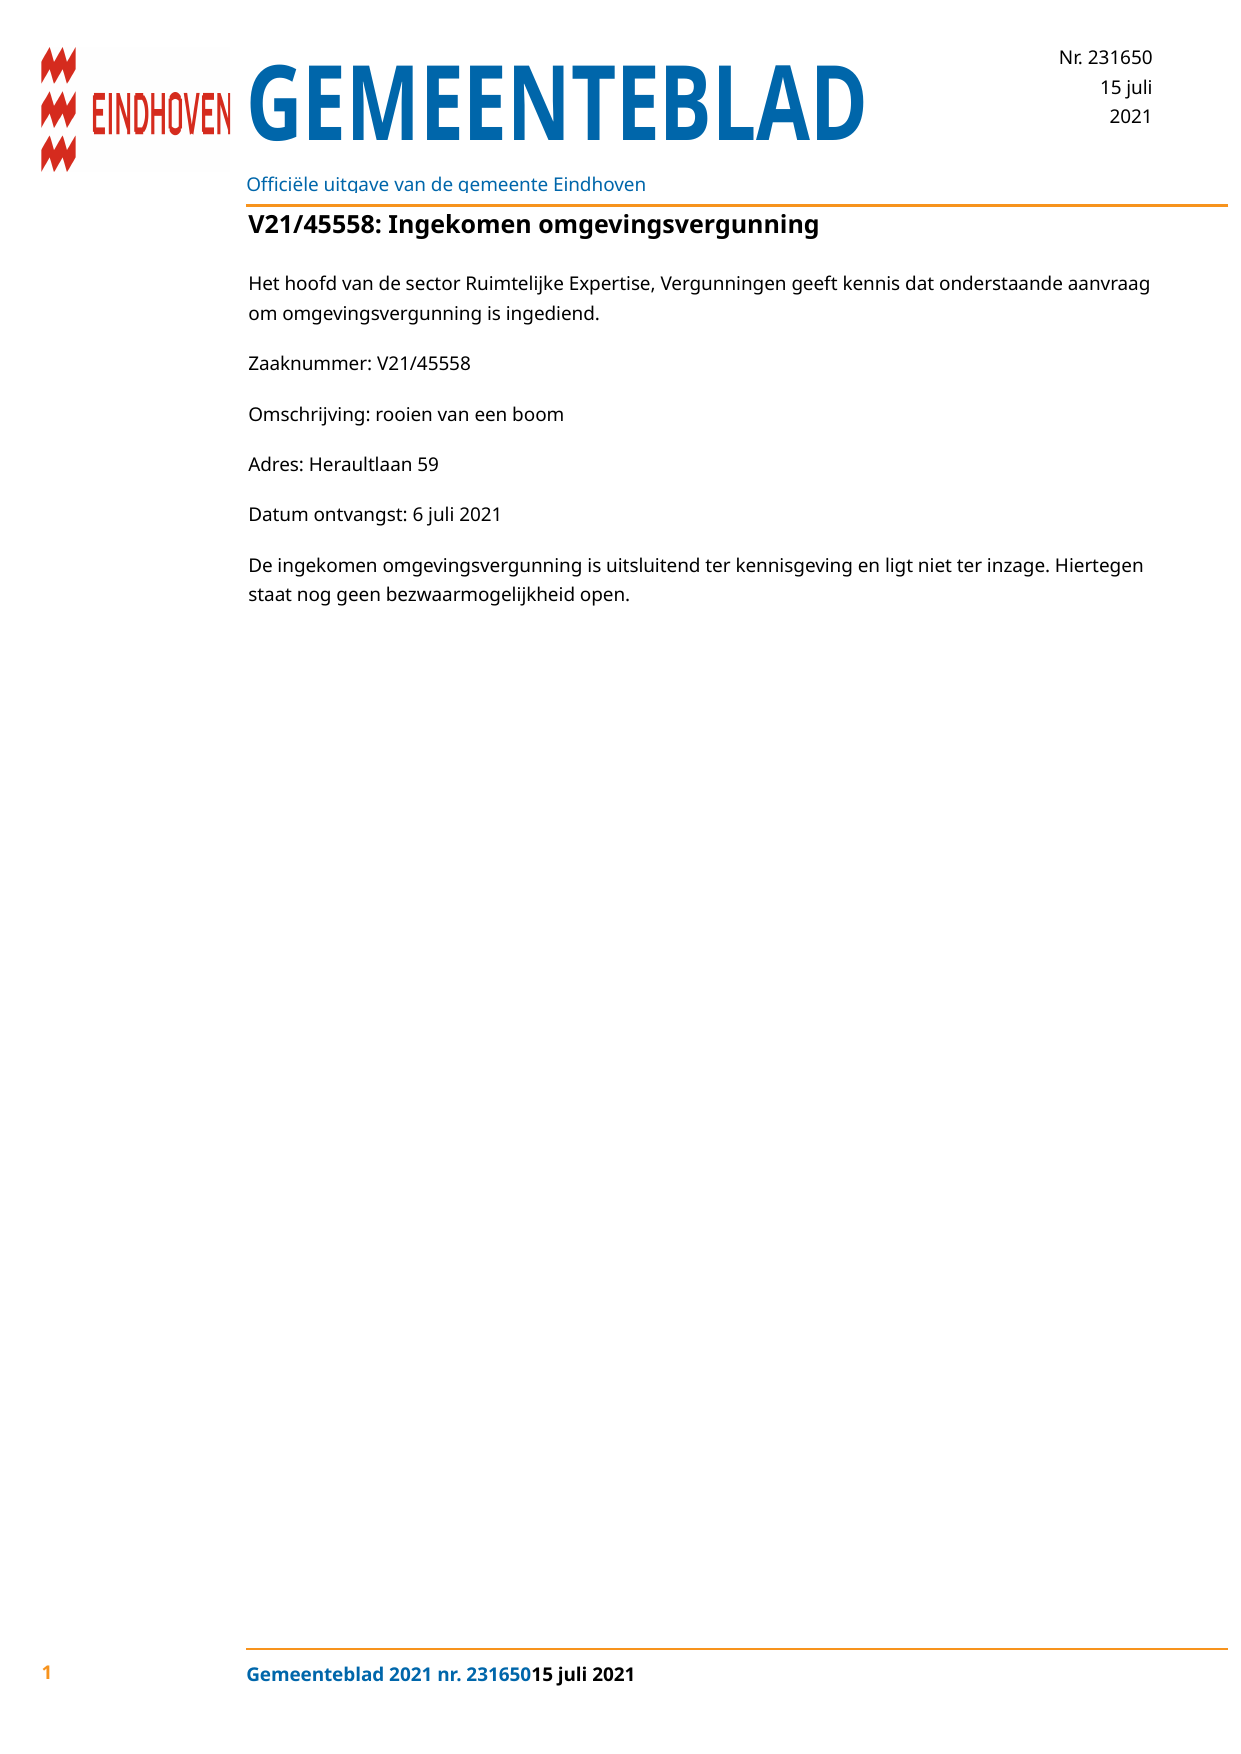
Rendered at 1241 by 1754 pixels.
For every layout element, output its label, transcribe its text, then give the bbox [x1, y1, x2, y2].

text Omschrijving: rooien van een boom [248, 401, 1152, 426]
text Zaaknummer: V21/45558 [248, 350, 1152, 376]
picture [41, 47, 231, 172]
text V21/45558: Ingekomen omgevingsvergunning [248, 207, 1152, 241]
text Datum ontvangst: 6 juli 2021 [248, 502, 1152, 527]
text Het hoofd van de sector Ruimtelijke Expertise, Vergunningen geeft kennis dat onderstaande aanvraag om omgevingsvergunning is ingediend. [248, 270, 1152, 326]
text Adres: Heraultlaan 59 [248, 451, 1152, 477]
text De ingekomen omgevingsvergunning is uitsluitend ter kennisgeving en ligt niet ter inzage. Hiertegen staat nog geen bezwaarmogelijkheid open. [248, 552, 1152, 607]
